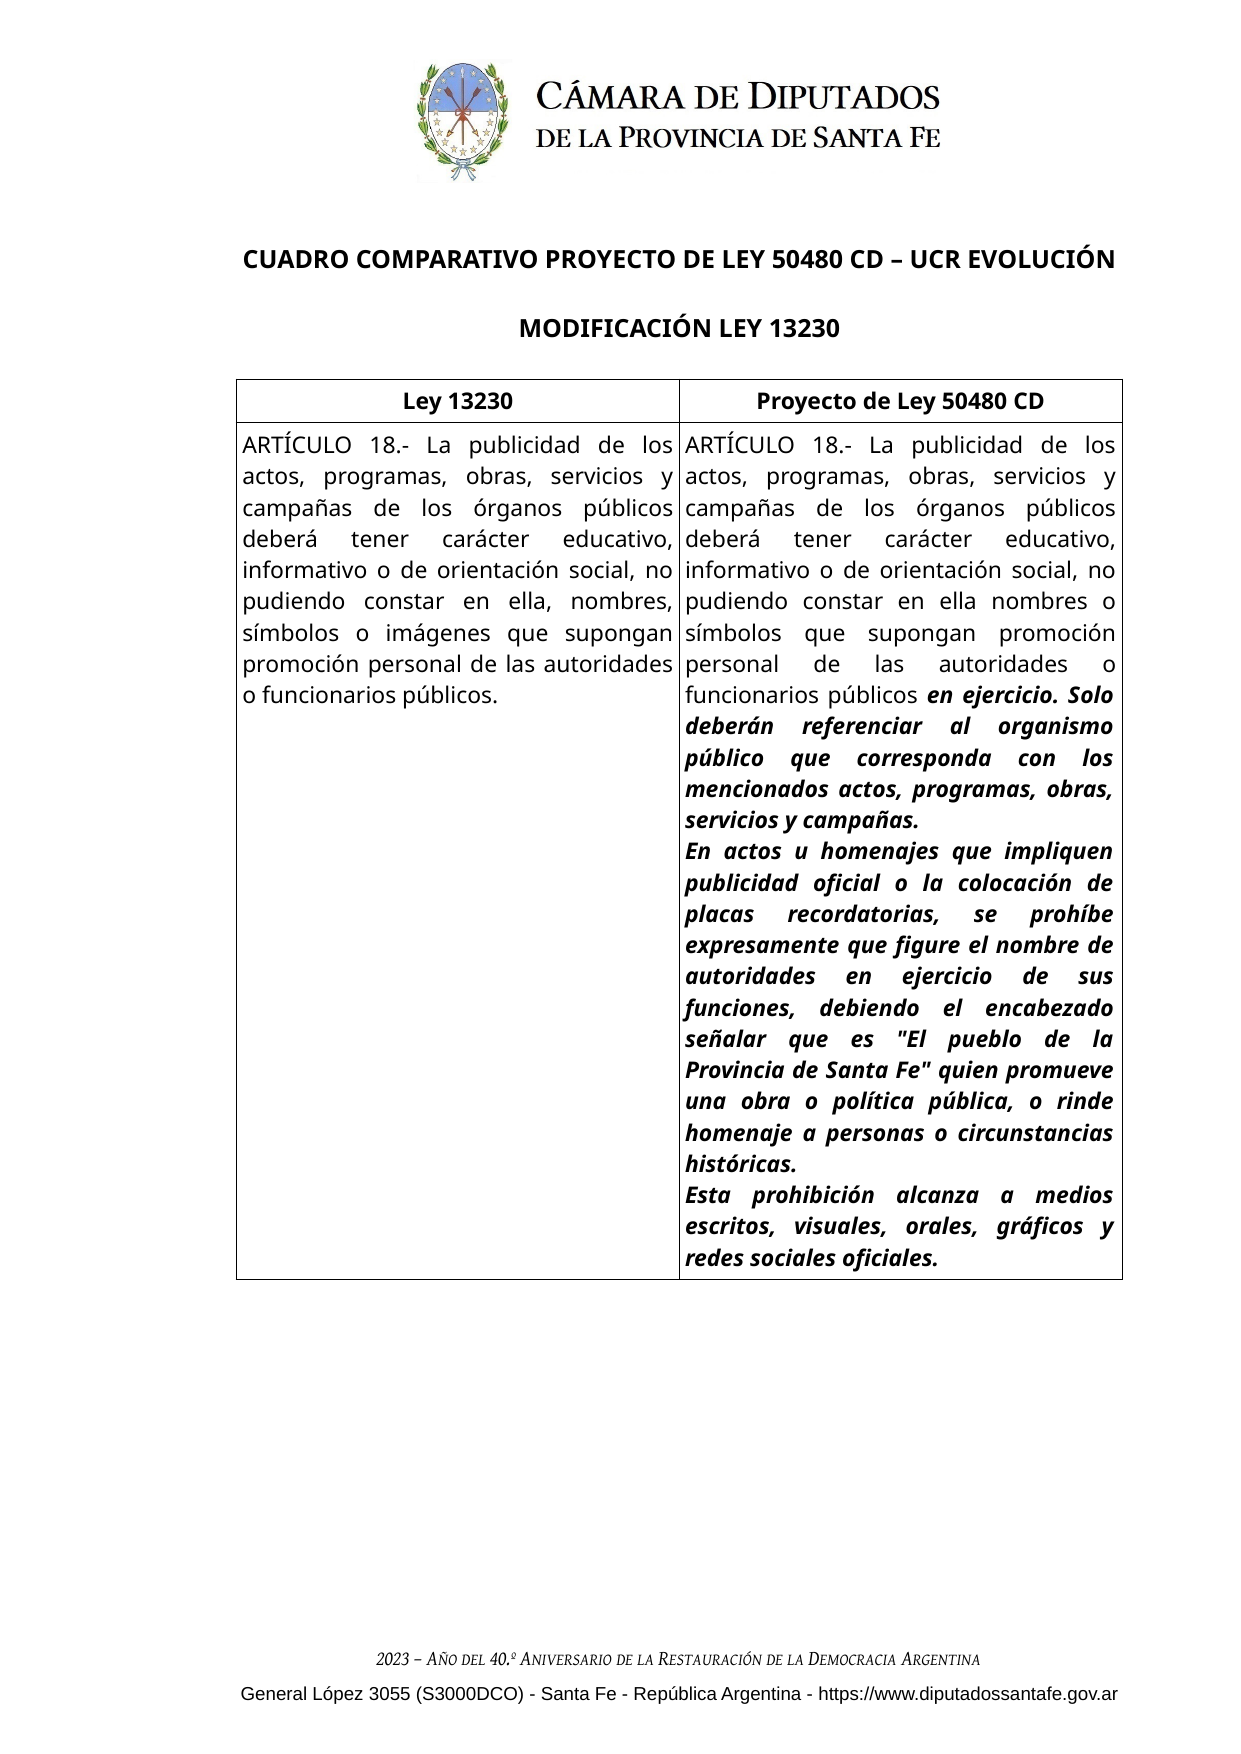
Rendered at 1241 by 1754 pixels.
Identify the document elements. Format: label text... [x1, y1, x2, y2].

table_header Ley 13230 [237, 380, 679, 422]
picture [413, 59, 945, 183]
table_cell ARTÍCULO 18.- La publicidad de los actos, programas, obras, servicios y campañas de los órganos públicos deberá tener carácter educativo, informativo o de orientación social, no pudiendo constar en ella nombres o símbolos que supongan promoción personal de las autoridades o funcionarios públicos en ejercicio. Solo deberán referenciar al organismo público que corresponda con los mencionados actos, programas, obras, servicios y campañas. En actos u homenajes que impliquen publicidad oficial o la colocación de placas recordatorias, se prohíbe expresamente que figure el nombre de autoridades en ejercicio de sus funciones, debiendo el encabezado señalar que es "El pueblo de la Provincia de Santa Fe" quien promueve una obra o política pública, o rinde homenaje a personas o circunstancias históricas. Esta prohibición alcanza a medios escritos, visuales, orales, gráficos y redes sociales oficiales. [680, 423, 1122, 1278]
table_header Proyecto de Ley 50480 CD [680, 380, 1122, 422]
table_cell ARTÍCULO 18.- La publicidad de los actos, programas, obras, servicios y campañas de los órganos públicos deberá tener carácter educativo, informativo o de orientación social, no pudiendo constar en ella, nombres, símbolos o imágenes que supongan promoción personal de las autoridades o funcionarios públicos. [237, 423, 679, 1278]
text MODIFICACIÓN LEY 13230 [236, 310, 1122, 344]
text CUADRO COMPARATIVO PROYECTO DE LEY 50480 CD – UCR EVOLUCIÓN [236, 242, 1122, 276]
